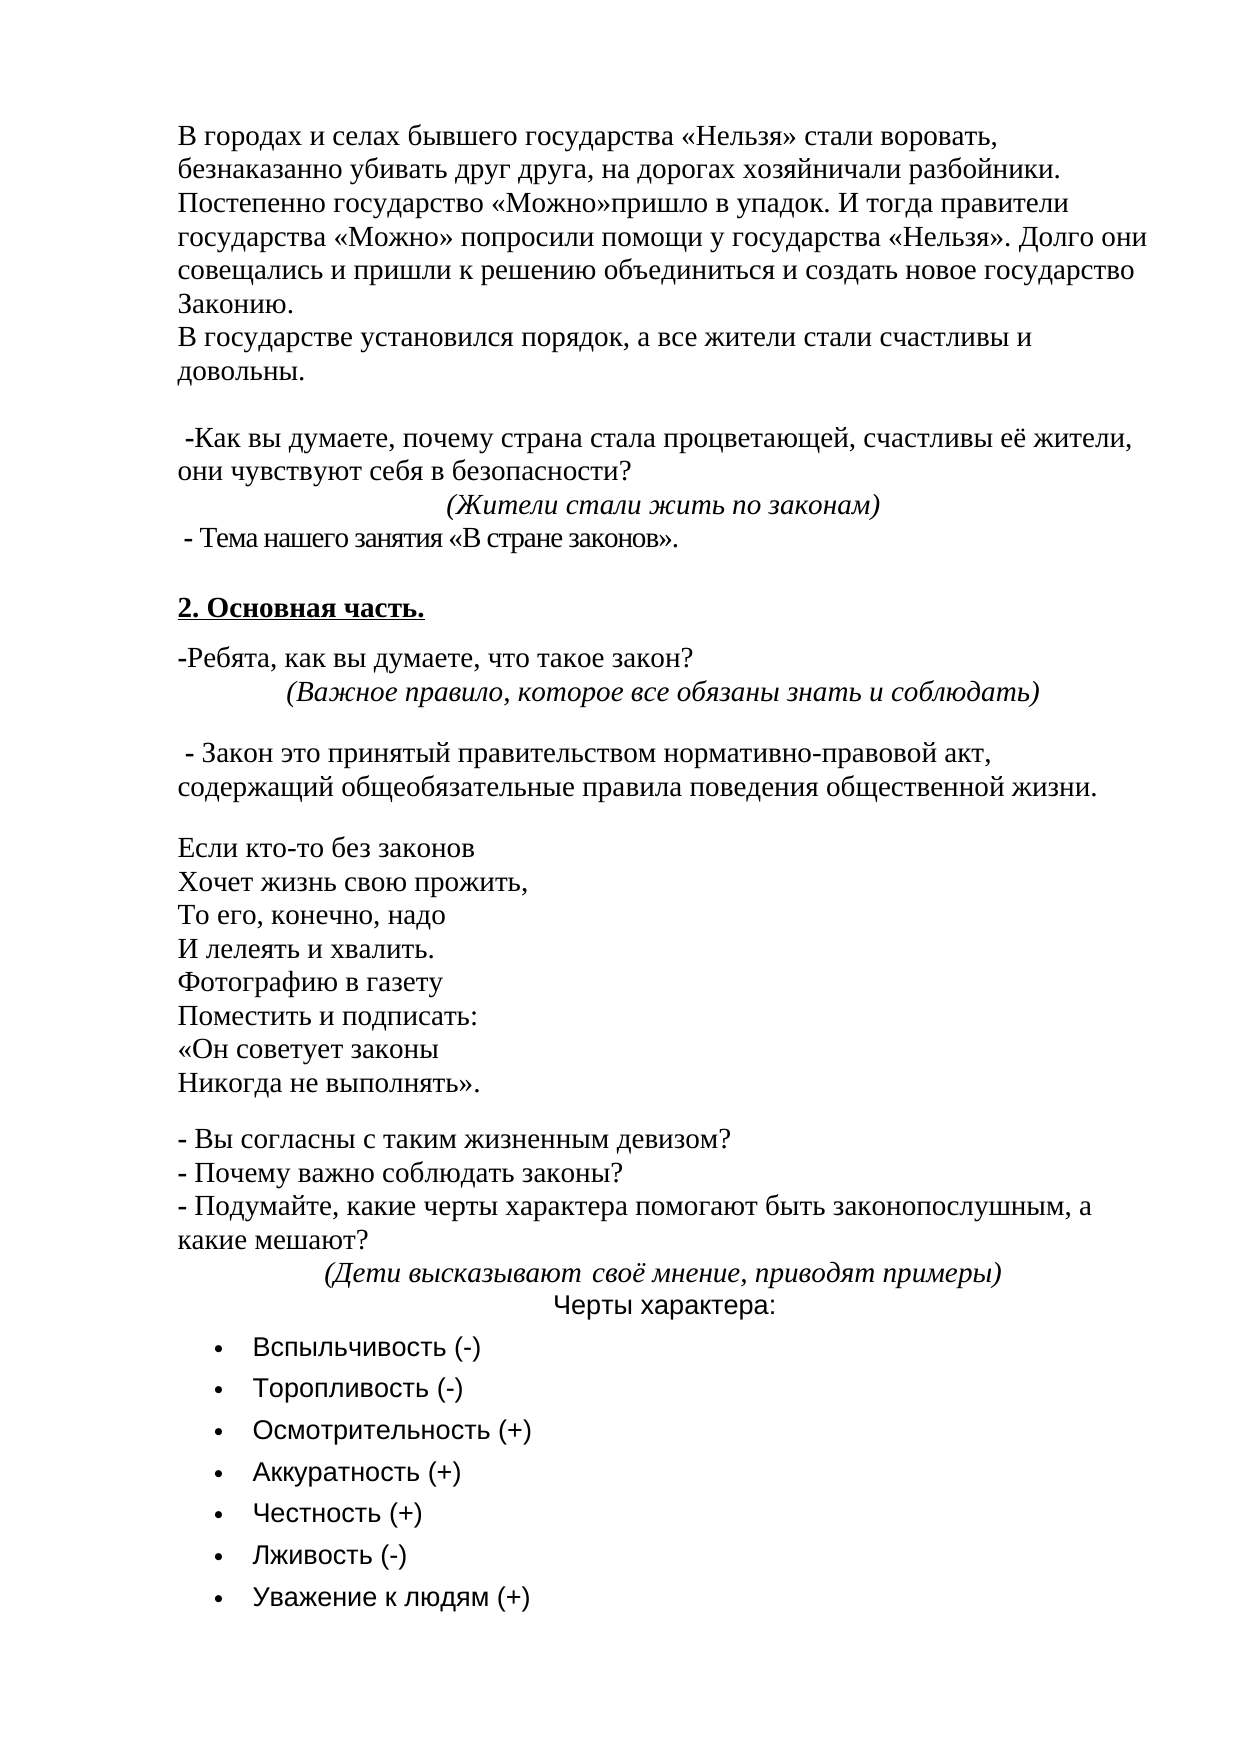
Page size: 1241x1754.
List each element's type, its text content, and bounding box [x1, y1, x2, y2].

text То его, конечно, надо [177, 897, 1152, 931]
text Черты характера: [177, 1289, 1152, 1320]
list Лживость (-) [215, 1539, 1152, 1570]
text -Ребята, как вы думаете, что такое закон? [177, 640, 1152, 674]
text (Важное правило, которое все обязаны знать и соблюдать) [177, 674, 1152, 707]
text «Он советует законы [177, 1032, 1152, 1065]
text Никогда не выполнять». [177, 1065, 1152, 1099]
text Хочет жизнь свою прожить, [177, 864, 1152, 897]
text - Тема нашего занятия «В стране законов». [177, 521, 1152, 554]
text Если кто-то без законов [177, 830, 1152, 864]
text Фотографию в газету [177, 964, 1152, 998]
text И лелеять и хвалить. [177, 931, 1152, 964]
list Честность (+) [215, 1497, 1152, 1529]
text (Жители стали жить по законам) [177, 487, 1152, 521]
text В городах и селах бывшего государства «Нельзя» стали воровать, безнаказанно убивать друг друга, на дорогах хозяйничали разбойники. Постепенно государство «Можно»пришло в упадок. И тогда правители государства «Можно» попросили помощи у государства «Нельзя». Долго они совещались и пришли к решению объединиться и создать новое государство Законию. В государстве установился порядок, а все жители стали счастливы и довольны. [177, 118, 1152, 386]
text - Подумайте, какие черты характера помогают быть законопослушным, а какие мешают? [177, 1188, 1152, 1256]
text Поместить и подписать: [177, 998, 1152, 1032]
text - Почему важно соблюдать законы? [177, 1155, 1152, 1188]
list Вспыльчивость (-) [215, 1331, 1152, 1362]
list Уважение к людям (+) [215, 1581, 1152, 1612]
text - Вы согласны с таким жизненным девизом? [177, 1121, 1152, 1155]
text 2. Основная часть. [177, 590, 1152, 623]
list Торопливость (-) [215, 1372, 1152, 1404]
list Осмотрительность (+) [215, 1414, 1152, 1445]
text (Дети высказывают своё мнение, приводят примеры) [177, 1256, 1152, 1289]
list Аккуратность (+) [215, 1456, 1152, 1487]
text -Как вы думаете, почему страна стала процветающей, счастливы её жители, они чувствуют себя в безопасности? [177, 420, 1152, 487]
text - Закон это принятый правительством нормативно-правовой акт, содержащий общеобязательные правила поведения общественной жизни. [177, 735, 1152, 802]
